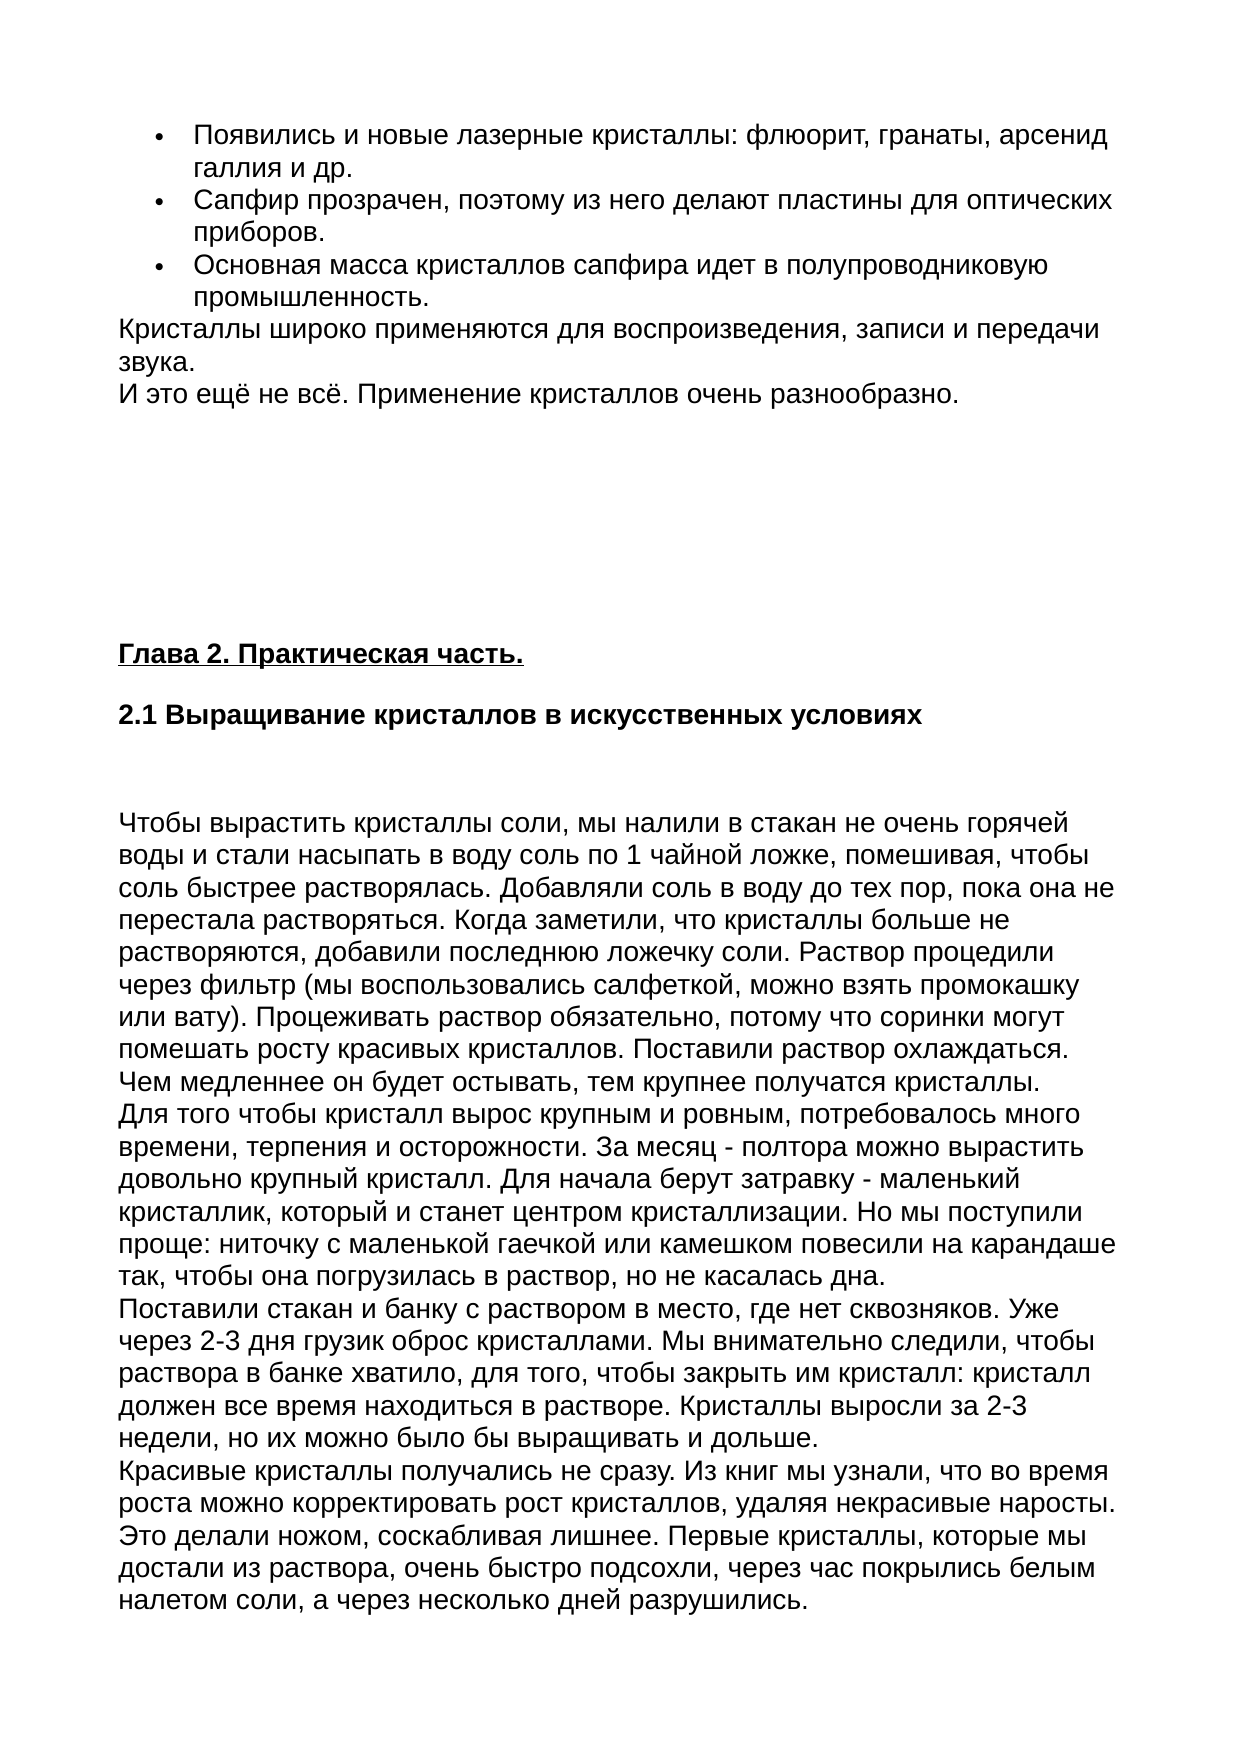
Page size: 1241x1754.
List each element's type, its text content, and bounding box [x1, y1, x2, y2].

list Основная масса кристаллов сапфира идет в полупроводниковую промышленность. [156, 248, 1122, 312]
text 2.1 Выращивание кристаллов в искусственных условиях [118, 698, 1122, 730]
list Появились и новые лазерные кристаллы: флюорит, гранаты, арсенид галлия и др. [156, 118, 1122, 183]
text И это ещё не всё. Применение кристаллов очень разнообразно. [118, 377, 1122, 410]
text Поставили стакан и банку с раствором в место, где нет сквозняков. Уже через 2-3 дня грузик оброс кристаллами. Мы внимательно следили, чтобы раствора в банке хватило, для того, чтобы закрыть им кристалл: кристалл должен все время находиться в растворе. Кристаллы выросли за 2-3 недели, но их можно было бы выращивать и дольше. [118, 1292, 1122, 1454]
text Глава 2. Практическая часть. [118, 637, 1122, 698]
list Сапфир прозрачен, поэтому из него делают пластины для оптических приборов. [156, 183, 1122, 248]
text Кристаллы широко применяются для воспроизведения, записи и передачи звука. [118, 312, 1122, 377]
text Для того чтобы кристалл вырос крупным и ровным, потребовалось много времени, терпения и осторожности. За месяц - полтора можно вырастить довольно крупный кристалл. Для начала берут затравку - маленький кристаллик, который и станет центром кристаллизации. Но мы поступили проще: ниточку с маленькой гаечкой или камешком повесили на карандаше так, чтобы она погрузилась в раствор, но не касалась дна. [118, 1097, 1122, 1292]
text Чтобы вырастить кристаллы соли, мы налили в стакан не очень горячей воды и стали насыпать в воду соль по 1 чайной ложке, помешивая, чтобы соль быстрее растворялась. Добавляли соль в воду до тех пор, пока она не перестала растворяться. Когда заметили, что кристаллы больше не растворяются, добавили последнюю ложечку соли. Раствор процедили через фильтр (мы воспользовались салфеткой, можно взять промокашку или вату). Процеживать раствор обязательно, потому что соринки могут помешать росту красивых кристаллов. Поставили раствор охлаждаться. Чем медленнее он будет остывать, тем крупнее получатся кристаллы. [118, 806, 1122, 1097]
text Красивые кристаллы получались не сразу. Из книг мы узнали, что во время роста можно корректировать рост кристаллов, удаляя некрасивые наросты. Это делали ножом, соскабливая лишнее. Первые кристаллы, которые мы достали из раствора, очень быстро подсохли, через час покрылись белым налетом соли, а через несколько дней разрушились. [118, 1454, 1122, 1616]
